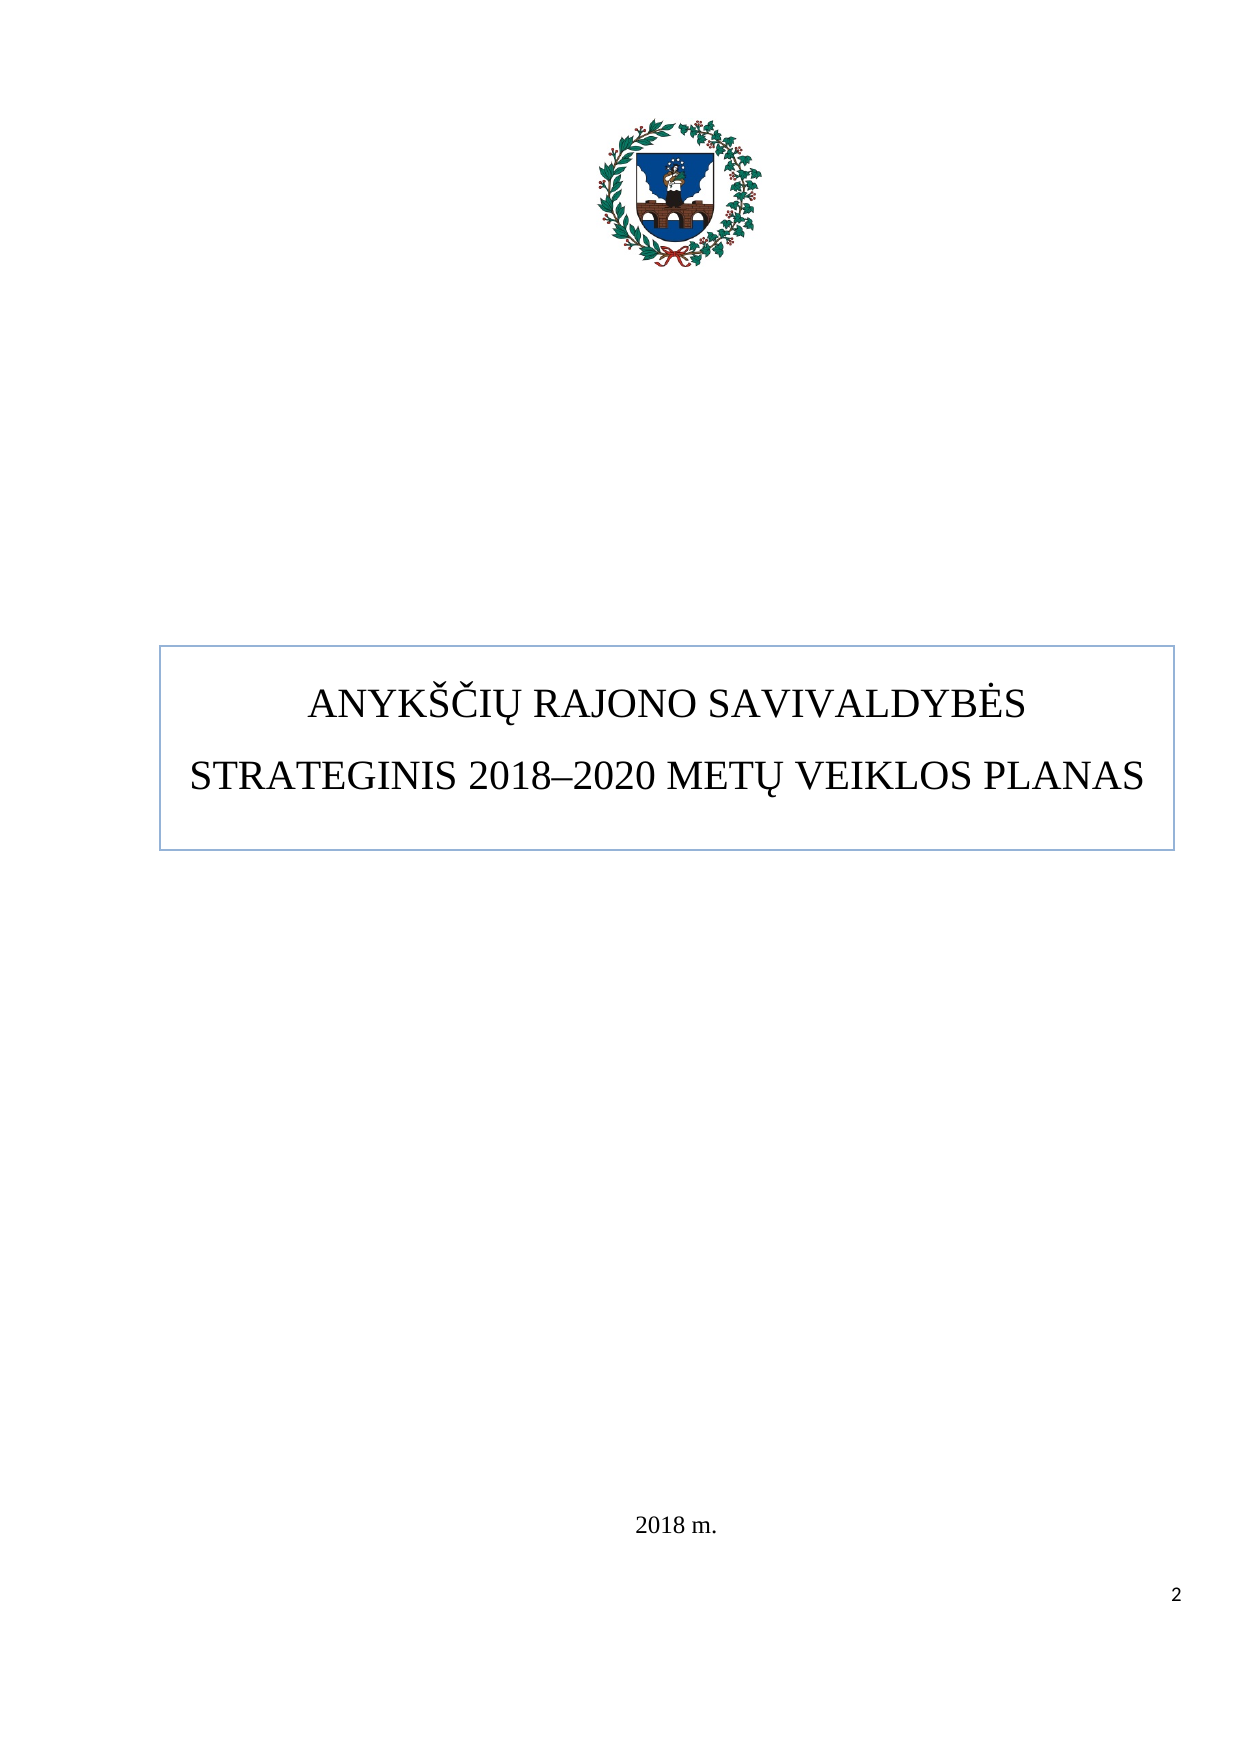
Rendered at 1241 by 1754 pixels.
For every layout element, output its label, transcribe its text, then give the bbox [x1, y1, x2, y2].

text 2018 m. [177, 1510, 1181, 1538]
text ANYKŠČIŲ RAJONO SAVIVALDYBĖS STRATEGINIS 2018–2020 METŲ VEIKLOS PLANAS [176, 678, 1158, 798]
